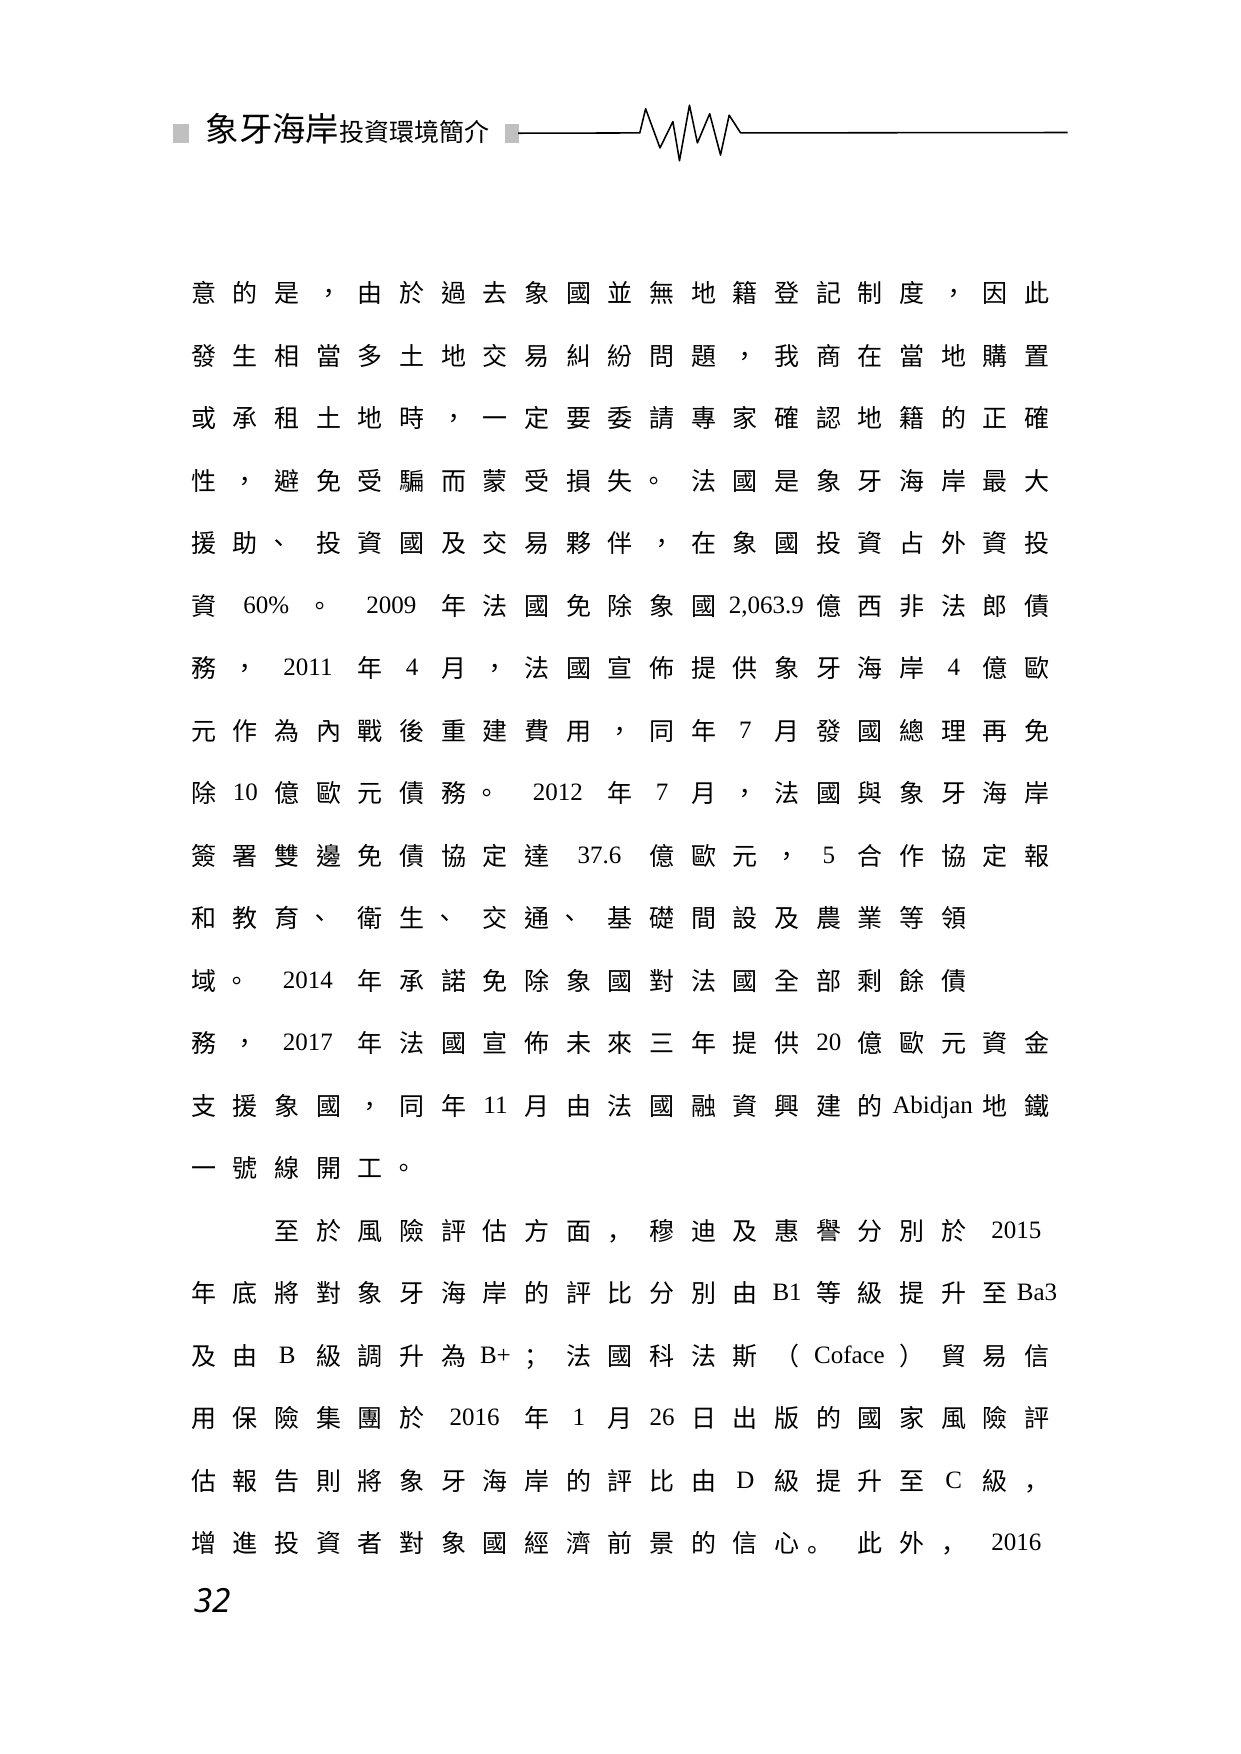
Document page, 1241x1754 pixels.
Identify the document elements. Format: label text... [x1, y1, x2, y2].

text 意的是，由於過去象國並無地籍登記制度，因此發生相當多土地交易糾紛問題，我商在當地購置或承租土地時，一定要委請專家確認地籍的正確性，避免受騙而蒙受損失。法國是象牙海岸最大援助、投資國及交易夥伴，在象國投資占外資投資60%。2009年法國免除象國2,063.9億西非法郎債務，2011年4月，法國宣佈提供象牙海岸4億歐元作為內戰後重建費用，同年7月發國總理再免除10億歐元債務。2012年7月，法國與象牙海岸簽署雙邊免債協定達37.6億歐元，5合作協定報和教育、衛生、交通、基礎間設及農業等領域。2014年承諾免除象國對法國全部剩餘債務，2017年法國宣佈未來三年提供20億歐元資金支援象國，同年11月由法國融資興建的Abidjan地鐵一號線開工。 [183, 250, 1058, 1188]
text 至於風險評估方面，穆迪及惠譽分別於2015年底將對象牙海岸的評比分別由B1等級提升至Ba3及由B級調升為B+；法國科法斯（Coface）貿易信用保險集團於2016年1月26日出版的國家風險評估報告則將象牙海岸的評比由D級提升至C級，增進投資者對象國經濟前景的信心。此外，2016 [183, 1188, 1058, 1563]
